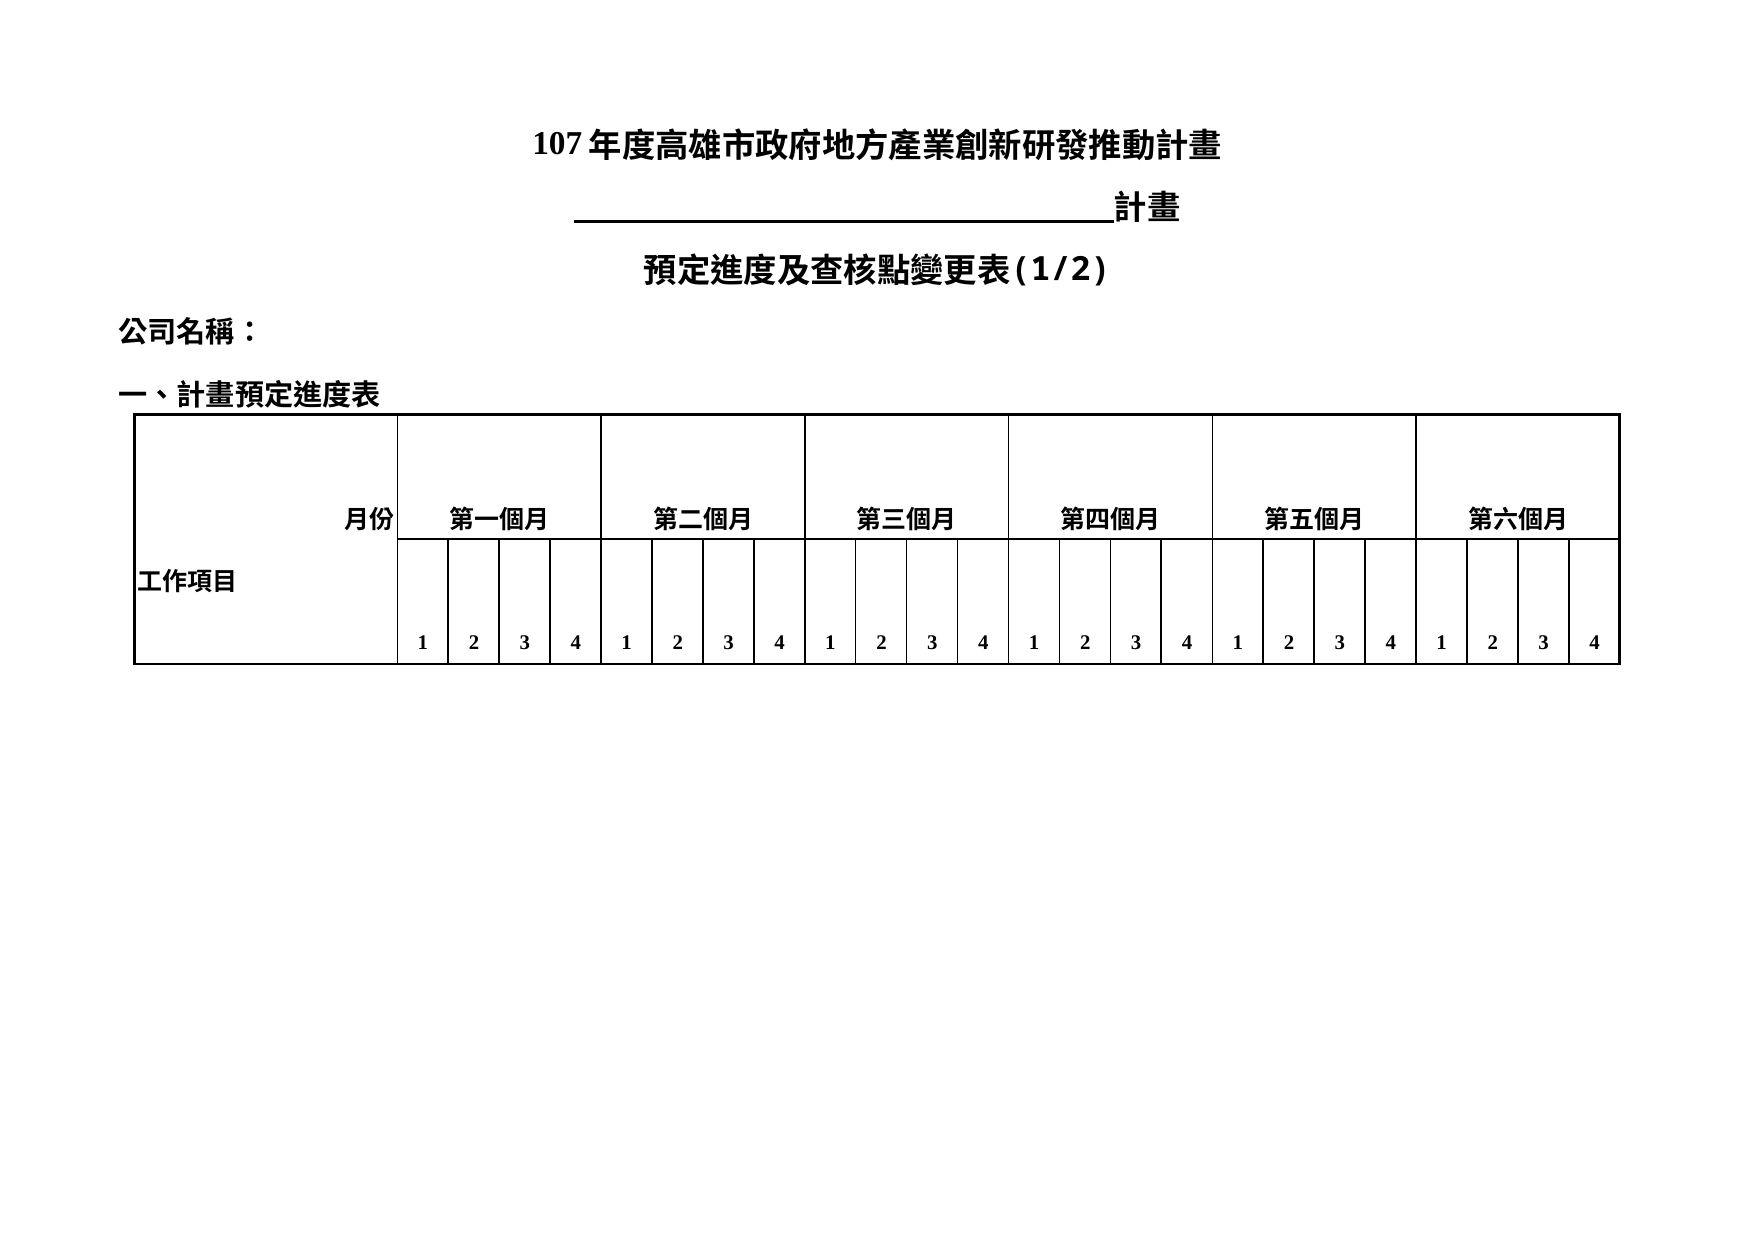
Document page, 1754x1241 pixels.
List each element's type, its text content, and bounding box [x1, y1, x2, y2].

text 公司名稱： [118, 288, 1636, 351]
table_cell 2 [1468, 540, 1517, 663]
table_cell 4 [551, 540, 600, 663]
table_header 月份 工作項目 [136, 416, 397, 663]
table_cell 2 [1264, 540, 1313, 663]
table_header 第二個月 [602, 416, 804, 538]
text 預定進度及查核點變更表(1/2) [118, 226, 1636, 288]
table_header 第五個月 [1213, 416, 1415, 538]
table_cell 2 [449, 540, 498, 663]
table_cell 1 [1009, 540, 1059, 663]
table_cell 4 [1366, 540, 1415, 663]
table_header 第三個月 [806, 416, 1008, 538]
table_cell 2 [856, 540, 906, 663]
table_cell 2 [1060, 540, 1110, 663]
table_cell 3 [907, 540, 957, 663]
table_cell 2 [653, 540, 702, 663]
table_cell 3 [500, 540, 549, 663]
table_cell 4 [958, 540, 1008, 663]
table_header 第四個月 [1009, 416, 1212, 538]
table_header 第一個月 [398, 416, 600, 538]
table_cell 3 [1111, 540, 1160, 663]
table_cell 1 [398, 540, 447, 663]
table_cell 1 [602, 540, 651, 663]
table_cell 3 [1315, 540, 1364, 663]
table_cell 4 [755, 540, 804, 663]
text 107年度高雄市政府地方產業創新研發推動計畫 計畫 [118, 101, 1636, 226]
table_cell 1 [1417, 540, 1466, 663]
table_cell 1 [806, 540, 855, 663]
table_cell 4 [1570, 540, 1618, 663]
table_cell 4 [1162, 540, 1212, 663]
text 一、計畫預定進度表 [118, 351, 1636, 413]
table_cell 1 [1213, 540, 1262, 663]
table_cell 3 [704, 540, 753, 663]
table_cell 3 [1519, 540, 1568, 663]
table_header 第六個月 [1417, 416, 1618, 538]
